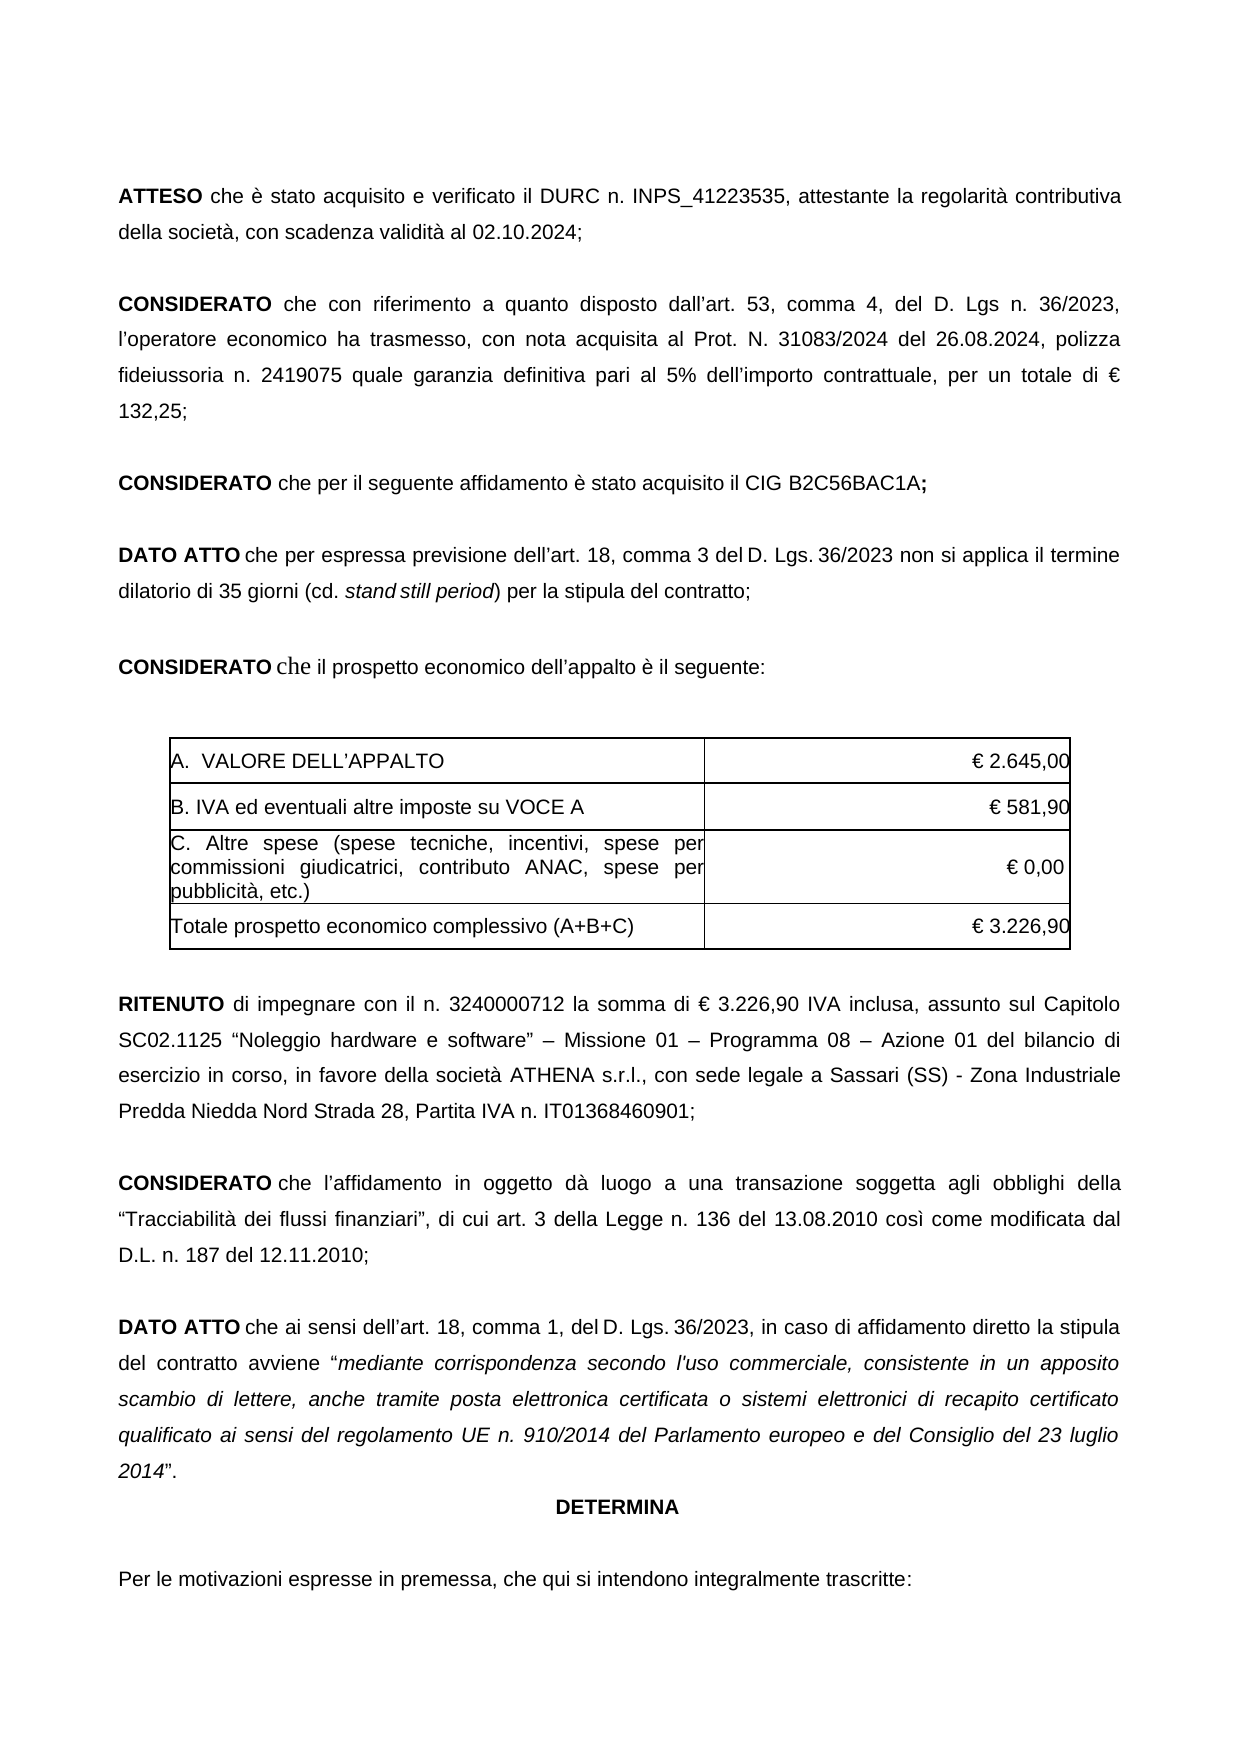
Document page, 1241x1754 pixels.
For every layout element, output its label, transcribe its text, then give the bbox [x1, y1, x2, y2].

text RITENUTO di impegnare con il n. 3240000712 la somma di € 3.226,90 IVA inclusa, assunto sul Capitolo SC02.1125 “Noleggio hardware e software” – Missione 01 – Programma 08 – Azione 01 del bilancio di esercizio in corso, in favore della società ATHENA s.r.l., con sede legale a Sassari (SS) - Zona Industriale Predda Niedda Nord Strada 28, Partita IVA n. IT01368460901; [118, 991, 1122, 1123]
table_cell € 0,00 [705, 831, 1069, 903]
text ATTESO che è stato acquisito e verificato il DURC n. INPS_41223535, attestante la regolarità contributiva della società, con scadenza validità al 02.10.2024; [118, 183, 1122, 243]
text Per le motivazioni espresse in premessa, che qui si intendono integralmente trascritte: [118, 1566, 1122, 1590]
text DATO ATTO che per espressa previsione dell’art. 18, comma 3 del D. Lgs. 36/2023 non si applica il termine dilatorio di 35 giorni (cd. stand still period) per la stipula del contratto; [118, 543, 1122, 603]
text CONSIDERATO che il prospetto economico dell’appalto è il seguente: [118, 651, 1122, 679]
text CONSIDERATO che con riferimento a quanto disposto dall’art. 53, comma 4, del D. Lgs n. 36/2023, l’operatore economico ha trasmesso, con nota acquisita al Prot. N. 31083/2024 del 26.08.2024, polizza fideiussoria n. 2419075 quale garanzia definitiva pari al 5% dell’importo contrattuale, per un totale di € 132,25; [118, 291, 1122, 423]
table_cell Totale prospetto economico complessivo (A+B+C) [171, 904, 704, 948]
text CONSIDERATO che per il seguente affidamento è stato acquisito il CIG B2C56BAC1A; [118, 471, 1122, 495]
table_cell B. IVA ed eventuali altre imposte su VOCE A [171, 784, 704, 829]
table_cell € 3.226,90 [705, 904, 1069, 948]
text CONSIDERATO che l’affidamento in oggetto dà luogo a una transazione soggetta agli obblighi della “Tracciabilità dei flussi finanziari”, di cui art. 3 della Legge n. 136 del 13.08.2010 così come modificata dal D.L. n. 187 del 12.11.2010; [118, 1171, 1122, 1267]
table_header € 2.645,00 [705, 739, 1069, 782]
table_cell € 581,90 [705, 784, 1069, 829]
table_cell C. Altre spese (spese tecniche, incentivi, spese per commissioni giudicatrici, contributo ANAC, spese per pubblicità, etc.) [171, 831, 704, 903]
table_header A. VALORE DELL’APPALTO [171, 739, 704, 782]
text DATO ATTO che ai sensi dell’art. 18, comma 1, del D. Lgs. 36/2023, in caso di affidamento diretto la stipula del contratto avviene “mediante corrispondenza secondo l'uso commerciale, consistente in un apposito scambio di lettere, anche tramite posta elettronica certificata o sistemi elettronici di recapito certificato qualificato ai sensi del regolamento UE n. 910/2014 del Parlamento europeo e del Consiglio del 23 luglio 2014”. [118, 1315, 1122, 1483]
text DETERMINA [118, 1494, 1122, 1518]
